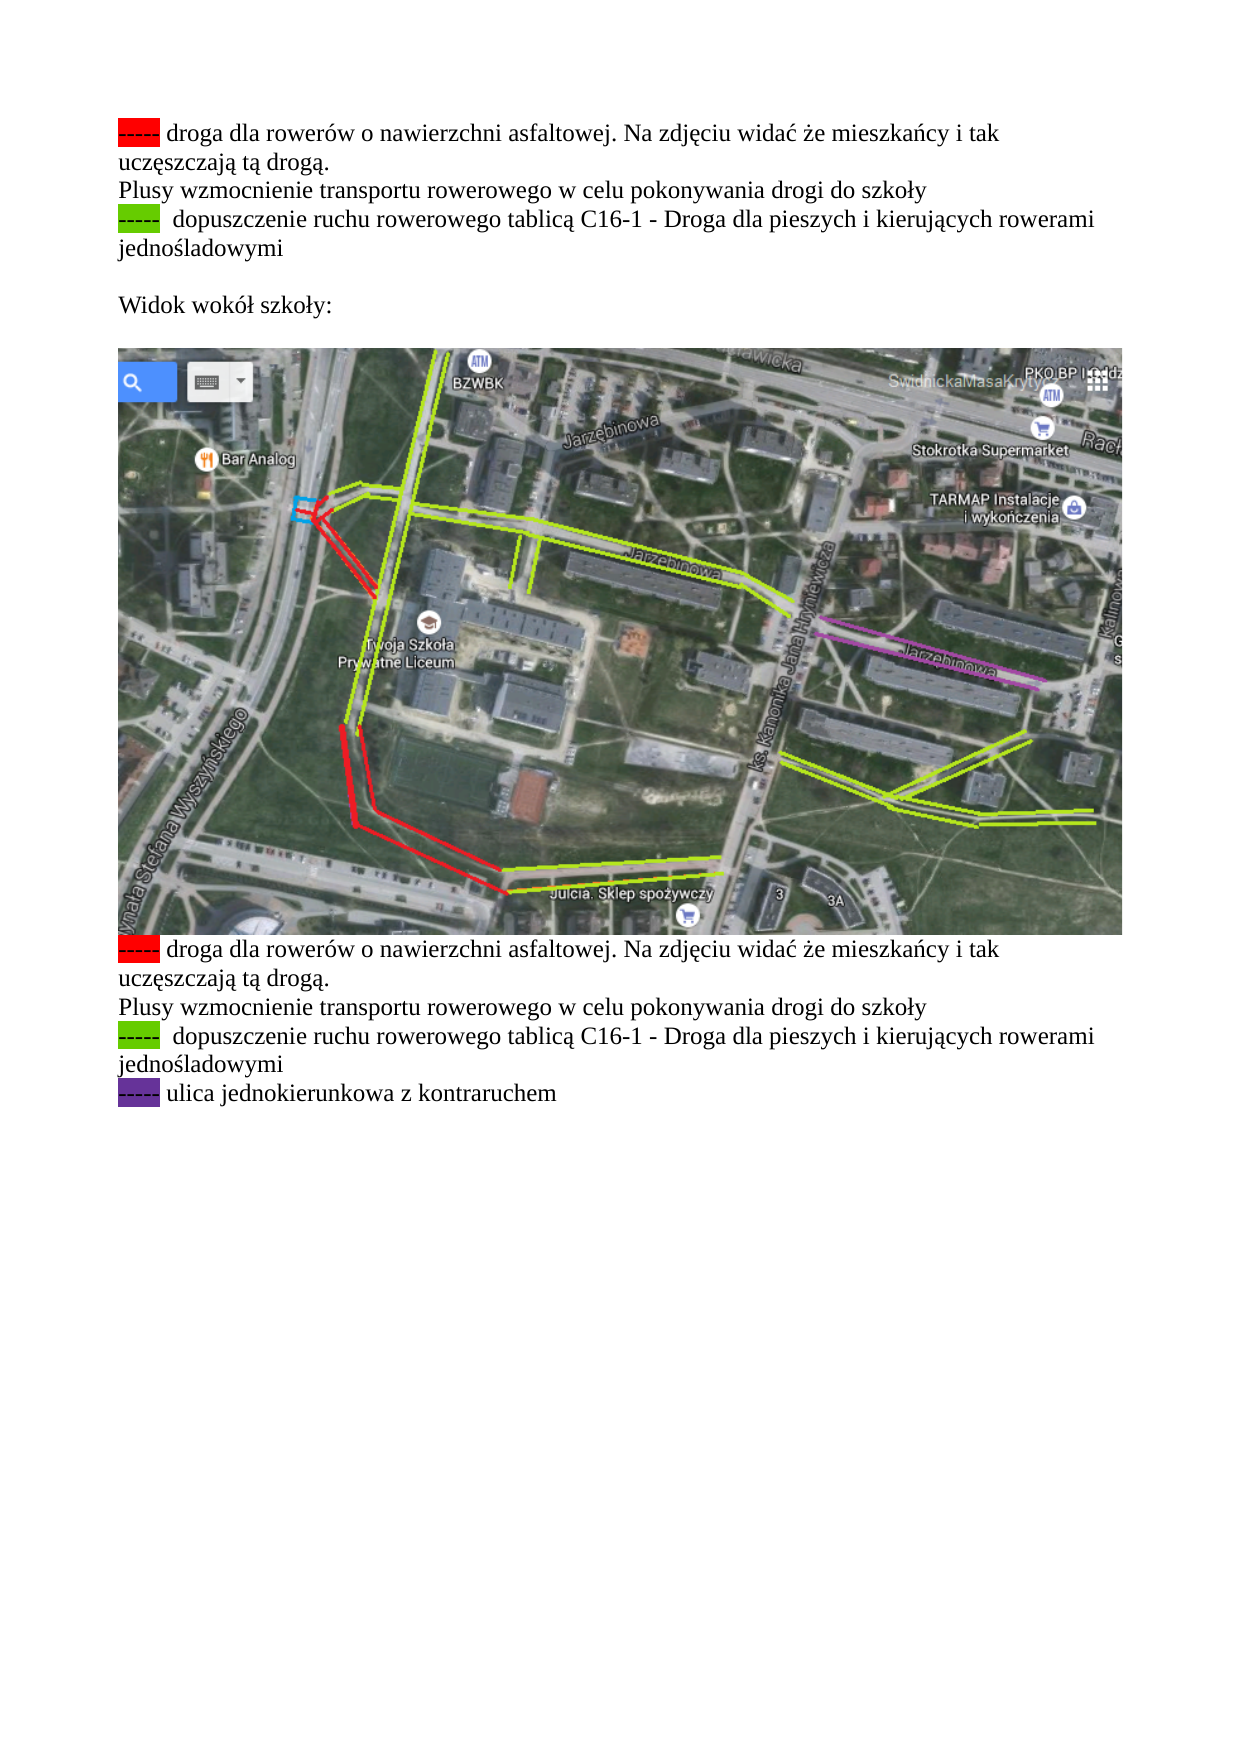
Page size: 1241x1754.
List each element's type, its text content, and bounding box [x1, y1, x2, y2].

text ----- droga dla rowerów o nawierzchni asfaltowej. Na zdjęciu widać że mieszkańcy i tak uczęszczają tą drogą. [118, 118, 1122, 176]
text ----- dopuszczenie ruchu rowerowego tablicą C16-1 - Droga dla pieszych i kierujących rowerami jednośladowymi [118, 1021, 1122, 1078]
text ----- droga dla rowerów o nawierzchni asfaltowej. Na zdjęciu widać że mieszkańcy i tak uczęszczają tą drogą. [118, 935, 1122, 992]
text Plusy wzmocnienie transportu rowerowego w celu pokonywania drogi do szkoły [118, 176, 1122, 204]
text ----- dopuszczenie ruchu rowerowego tablicą C16-1 - Droga dla pieszych i kierujących rowerami jednośladowymi [118, 204, 1122, 262]
text Plusy wzmocnienie transportu rowerowego w celu pokonywania drogi do szkoły [118, 992, 1122, 1021]
text Widok wokół szkoły: [118, 291, 1122, 319]
text ----- ulica jednokierunkowa z kontraruchem [118, 1078, 1122, 1107]
picture [118, 348, 1123, 935]
